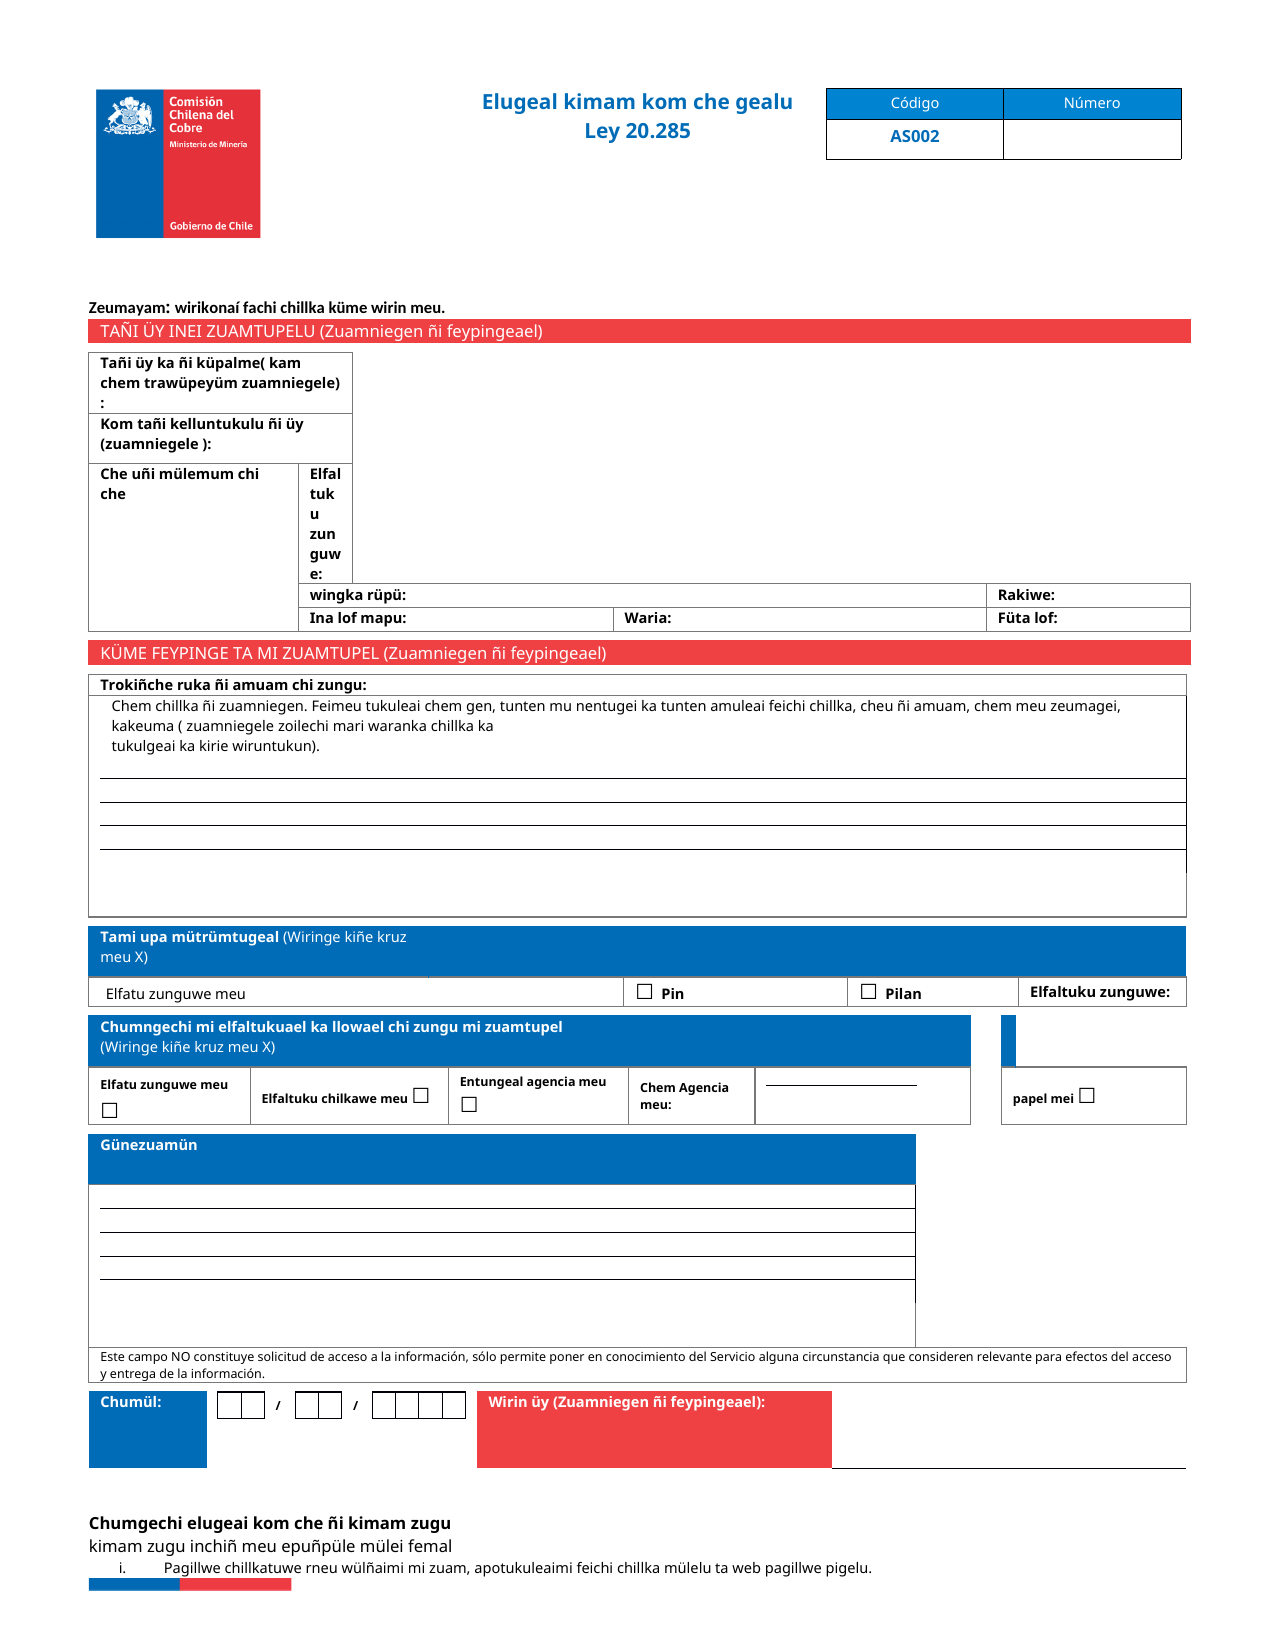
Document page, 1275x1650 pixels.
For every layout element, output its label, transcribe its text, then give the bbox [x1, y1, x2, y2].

table_header TAÑI ÜY INEI ZUAMTUPELU (Zuamniegen ñi feypingeael) [89, 320, 1189, 342]
table_header [218, 1393, 241, 1418]
list Pagillwe chillkatuwe rneu wülñaimi mi zuam, apotukuleaimi feichi chillka mülelu ta web pagillwe pigelu. [126, 1557, 1186, 1577]
table_cell [353, 463, 1190, 583]
table_header / [342, 1391, 372, 1418]
table_cell papel mei ☐ [1002, 1068, 1186, 1124]
table_cell [100, 803, 1186, 825]
table_cell ☐ Pin [624, 978, 847, 1006]
table_header [832, 1391, 1186, 1468]
table_cell [100, 1209, 915, 1232]
table_header [443, 1393, 465, 1418]
table_header [429, 926, 1186, 976]
table_header Wirin üy (Zuamniegen ñi feypingeael): [477, 1391, 832, 1468]
text Chumgechi elugeai kom che ñi kimam zugu [89, 1512, 1186, 1535]
table_cell [100, 826, 1186, 849]
table_header [396, 1393, 418, 1418]
text kimam zugu inchiñ meu epuñpüle mülei femal [89, 1535, 1186, 1557]
table_cell [100, 1257, 915, 1279]
table_cell Elfatu zunguwe meu [89, 978, 623, 1006]
table_header Chem chillka ñi zuamniegen. Feimeu tukuleai chem gen, tunten mu nentugei ka tunten amuleai feichi chillka, cheu ñi amuam, chem meu zeumagei, kakeuma ( zuamniegele zoilechi mari waranka chillka ka tukulgeai ka kirie wiruntukun). [100, 696, 1186, 778]
table_header Chumül: [89, 1391, 207, 1468]
table_cell Rakiwe: [987, 584, 1190, 607]
table_cell Chem Agencia meu: [629, 1068, 754, 1124]
table_header [373, 1393, 395, 1418]
table_cell wingka rüpü: [299, 584, 986, 607]
table_cell Este campo NO constituye solicitud de acceso a la información, sólo permite poner en conocimiento del Servicio alguna circunstancia que consideren relevante para efectos del acceso y entrega de la información. [89, 1348, 1186, 1382]
table_cell ☐ Pilan [848, 978, 1018, 1006]
table_cell [89, 1185, 915, 1347]
table_header [100, 1185, 915, 1208]
table_header [1016, 1015, 1186, 1066]
table_cell [100, 779, 1186, 802]
table_header Tami upa mütrümtugeal (Wiringe kiñe kruz meu X) [89, 927, 428, 976]
text Zeumayam: wirikonaí fachi chillka küme wirin meu. [89, 296, 1186, 318]
table_cell Che uñi mülemum chi che [89, 464, 298, 631]
table_header Günezuamün [89, 1135, 915, 1184]
table_cell Elfaltuku zunguwe: [299, 464, 352, 583]
table_header KÜME FEYPINGE TA MI ZUAMTUPEL (Zuamniegen ñi feypingeael) [89, 641, 1189, 664]
table_cell [916, 1184, 1186, 1347]
table_header [916, 1134, 1186, 1184]
table_cell Waria: [614, 608, 986, 631]
table_cell [100, 850, 1186, 873]
table_header [207, 1391, 477, 1468]
table_cell Elfaltuku zunguwe: [1019, 978, 1186, 1006]
table_header [296, 1393, 318, 1418]
table_cell Entungeal agencia meu ☐ [449, 1068, 628, 1124]
table_header [319, 1393, 341, 1418]
table_header [971, 1015, 1001, 1066]
table_header [242, 1393, 264, 1418]
table_cell Elfaltuku chilkawe meu ☐ [251, 1068, 448, 1124]
table_cell [756, 1068, 970, 1124]
table_cell [100, 1233, 915, 1256]
table_header / [265, 1391, 295, 1418]
table_cell [100, 1280, 915, 1303]
table_header [353, 352, 1190, 413]
table_cell [353, 413, 1190, 463]
table_cell [89, 696, 1186, 916]
picture [94, 87, 262, 240]
table_cell Elfatu zunguwe meu ☐ [89, 1068, 250, 1124]
table_header Trokiñche ruka ñi amuam chi zungu: [89, 675, 1186, 694]
table_header [419, 1393, 442, 1418]
table_header Tañi üy ka ñi küpalme( kam chem trawüpeyüm zuamniegele) : [89, 353, 352, 413]
table_header [766, 1068, 917, 1085]
table_header Chumngechi mi elfaltukuael ka llowael chi zungu mi zuamtupel (Wiringe kiñe kruz meu X) [89, 1016, 970, 1066]
table_cell Kom tañi kelluntukulu ñi üy (zuamniegele ): [89, 414, 352, 463]
table_cell Füta lof: [987, 608, 1190, 631]
table_cell Ina lof mapu: [299, 608, 613, 631]
table_cell [971, 1066, 1001, 1124]
picture [88, 1578, 292, 1591]
